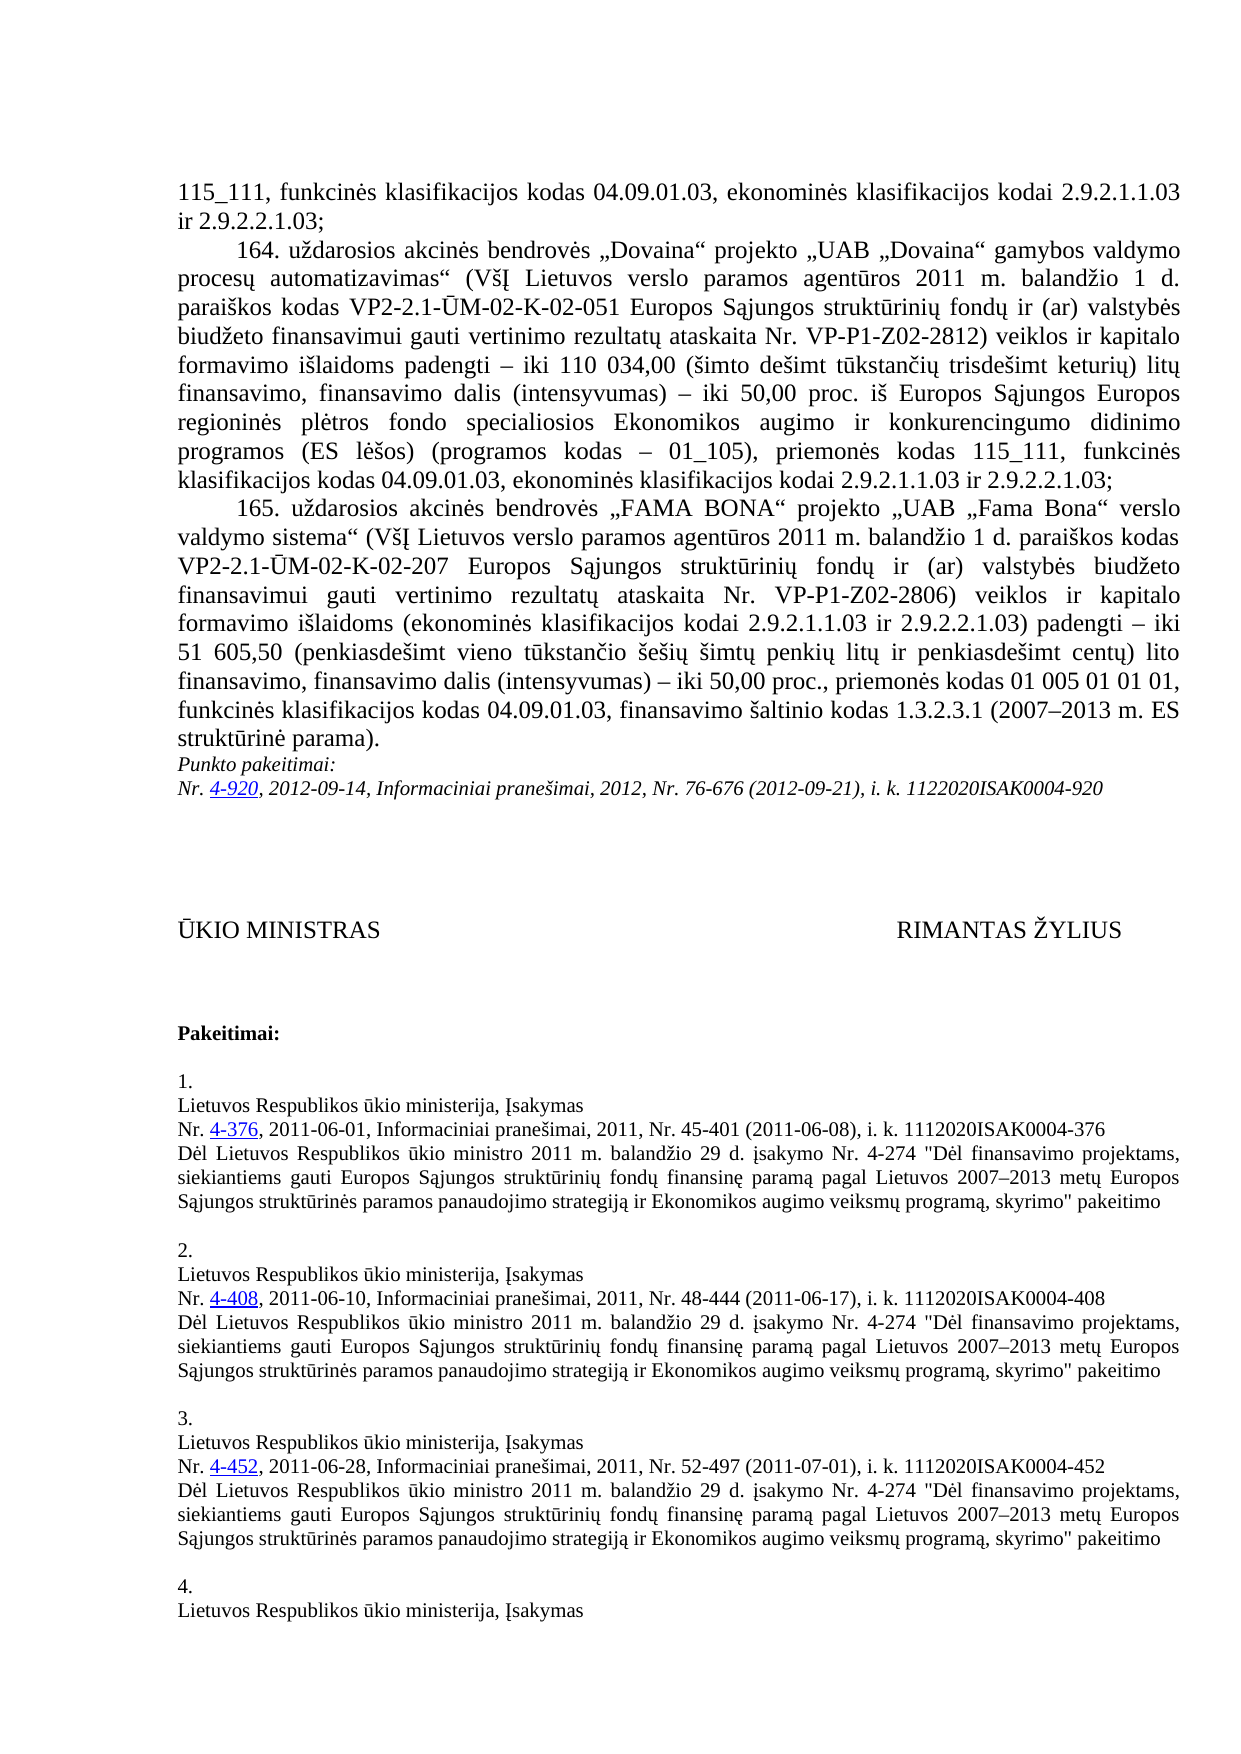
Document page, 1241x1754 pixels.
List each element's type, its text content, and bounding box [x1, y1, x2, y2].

text Nr. 4-376, 2011-06-01, Informaciniai pranešimai, 2011, Nr. 45-401 (2011-06-08), i. k. 1112020ISAK0004-376 [177, 1117, 1181, 1141]
text Nr. 4-920, 2012-09-14, Informaciniai pranešimai, 2012, Nr. 76-676 (2012-09-21), i. k. 1122020ISAK0004-920 [177, 776, 1181, 800]
text Dėl Lietuvos Respublikos ūkio ministro 2011 m. balandžio 29 d. įsakymo Nr. 4-274 "Dėl finansavimo projektams, siekiantiems gauti Europos Sąjungos struktūrinių fondų finansinę paramą pagal Lietuvos 2007–2013 metų Europos Sąjungos struktūrinės paramos panaudojimo strategiją ir Ekonomikos augimo veiksmų programą, skyrimo" pakeitimo [177, 1141, 1181, 1213]
text Lietuvos Respublikos ūkio ministerija, Įsakymas [177, 1598, 1181, 1622]
text 1. [177, 1069, 1181, 1093]
text 4. [177, 1574, 1181, 1598]
text Lietuvos Respublikos ūkio ministerija, Įsakymas [177, 1093, 1181, 1117]
text Nr. 4-452, 2011-06-28, Informaciniai pranešimai, 2011, Nr. 52-497 (2011-07-01), i. k. 1112020ISAK0004-452 [177, 1454, 1181, 1478]
text Lietuvos Respublikos ūkio ministerija, Įsakymas [177, 1430, 1181, 1454]
text Ūkio ministras Rimantas Žylius [177, 915, 1181, 944]
text Punkto pakeitimai: [177, 752, 1181, 776]
text Lietuvos Respublikos ūkio ministerija, Įsakymas [177, 1262, 1181, 1286]
text 164. uždarosios akcinės bendrovės „Dovaina“ projekto „UAB „Dovaina“ gamybos valdymo procesų automatizavimas“ (VšĮ Lietuvos verslo paramos agentūros 2011 m. balandžio 1 d. paraiškos kodas VP2-2.1-ŪM-02-K-02-051 Europos Sąjungos struktūrinių fondų ir (ar) valstybės biudžeto finansavimui gauti vertinimo rezultatų ataskaita Nr. VP-P1-Z02-2812) veiklos ir kapitalo formavimo išlaidoms padengti – iki 110 034,00 (šimto dešimt tūkstančių trisdešimt keturių) litų finansavimo, finansavimo dalis (intensyvumas) – iki 50,00 proc. iš Europos Sąjungos Europos regioninės plėtros fondo specialiosios Ekonomikos augimo ir konkurencingumo didinimo programos (ES lėšos) (programos kodas – 01_105), priemonės kodas 115_111, funkcinės klasifikacijos kodas 04.09.01.03, ekonominės klasifikacijos kodai 2.9.2.1.1.03 ir 2.9.2.2.1.03; [177, 235, 1181, 493]
text 165. uždarosios akcinės bendrovės „FAMA BONA“ projekto „UAB „Fama Bona“ verslo valdymo sistema“ (VšĮ Lietuvos verslo paramos agentūros 2011 m. balandžio 1 d. paraiškos kodas VP2-2.1-ŪM-02-K-02-207 Europos Sąjungos struktūrinių fondų ir (ar) valstybės biudžeto finansavimui gauti vertinimo rezultatų ataskaita Nr. VP-P1-Z02-2806) veiklos ir kapitalo formavimo išlaidoms (ekonominės klasifikacijos kodai 2.9.2.1.1.03 ir 2.9.2.2.1.03) padengti – iki 51 605,50 (penkiasdešimt vieno tūkstančio šešių šimtų penkių litų ir penkiasdešimt centų) lito finansavimo, finansavimo dalis (intensyvumas) – iki 50,00 proc., priemonės kodas 01 005 01 01 01, funkcinės klasifikacijos kodas 04.09.01.03, finansavimo šaltinio kodas 1.3.2.3.1 (2007–2013 m. ES struktūrinė parama). [177, 493, 1181, 752]
text 3. [177, 1406, 1181, 1430]
text 115_111, funkcinės klasifikacijos kodas 04.09.01.03, ekonominės klasifikacijos kodai 2.9.2.1.1.03 ir 2.9.2.2.1.03; [177, 177, 1181, 235]
text 2. [177, 1237, 1181, 1262]
text Dėl Lietuvos Respublikos ūkio ministro 2011 m. balandžio 29 d. įsakymo Nr. 4-274 "Dėl finansavimo projektams, siekiantiems gauti Europos Sąjungos struktūrinių fondų finansinę paramą pagal Lietuvos 2007–2013 metų Europos Sąjungos struktūrinės paramos panaudojimo strategiją ir Ekonomikos augimo veiksmų programą, skyrimo" pakeitimo [177, 1478, 1181, 1550]
text Dėl Lietuvos Respublikos ūkio ministro 2011 m. balandžio 29 d. įsakymo Nr. 4-274 "Dėl finansavimo projektams, siekiantiems gauti Europos Sąjungos struktūrinių fondų finansinę paramą pagal Lietuvos 2007–2013 metų Europos Sąjungos struktūrinės paramos panaudojimo strategiją ir Ekonomikos augimo veiksmų programą, skyrimo" pakeitimo [177, 1310, 1181, 1382]
text Pakeitimai: [177, 1021, 1181, 1045]
text Nr. 4-408, 2011-06-10, Informaciniai pranešimai, 2011, Nr. 48-444 (2011-06-17), i. k. 1112020ISAK0004-408 [177, 1286, 1181, 1310]
